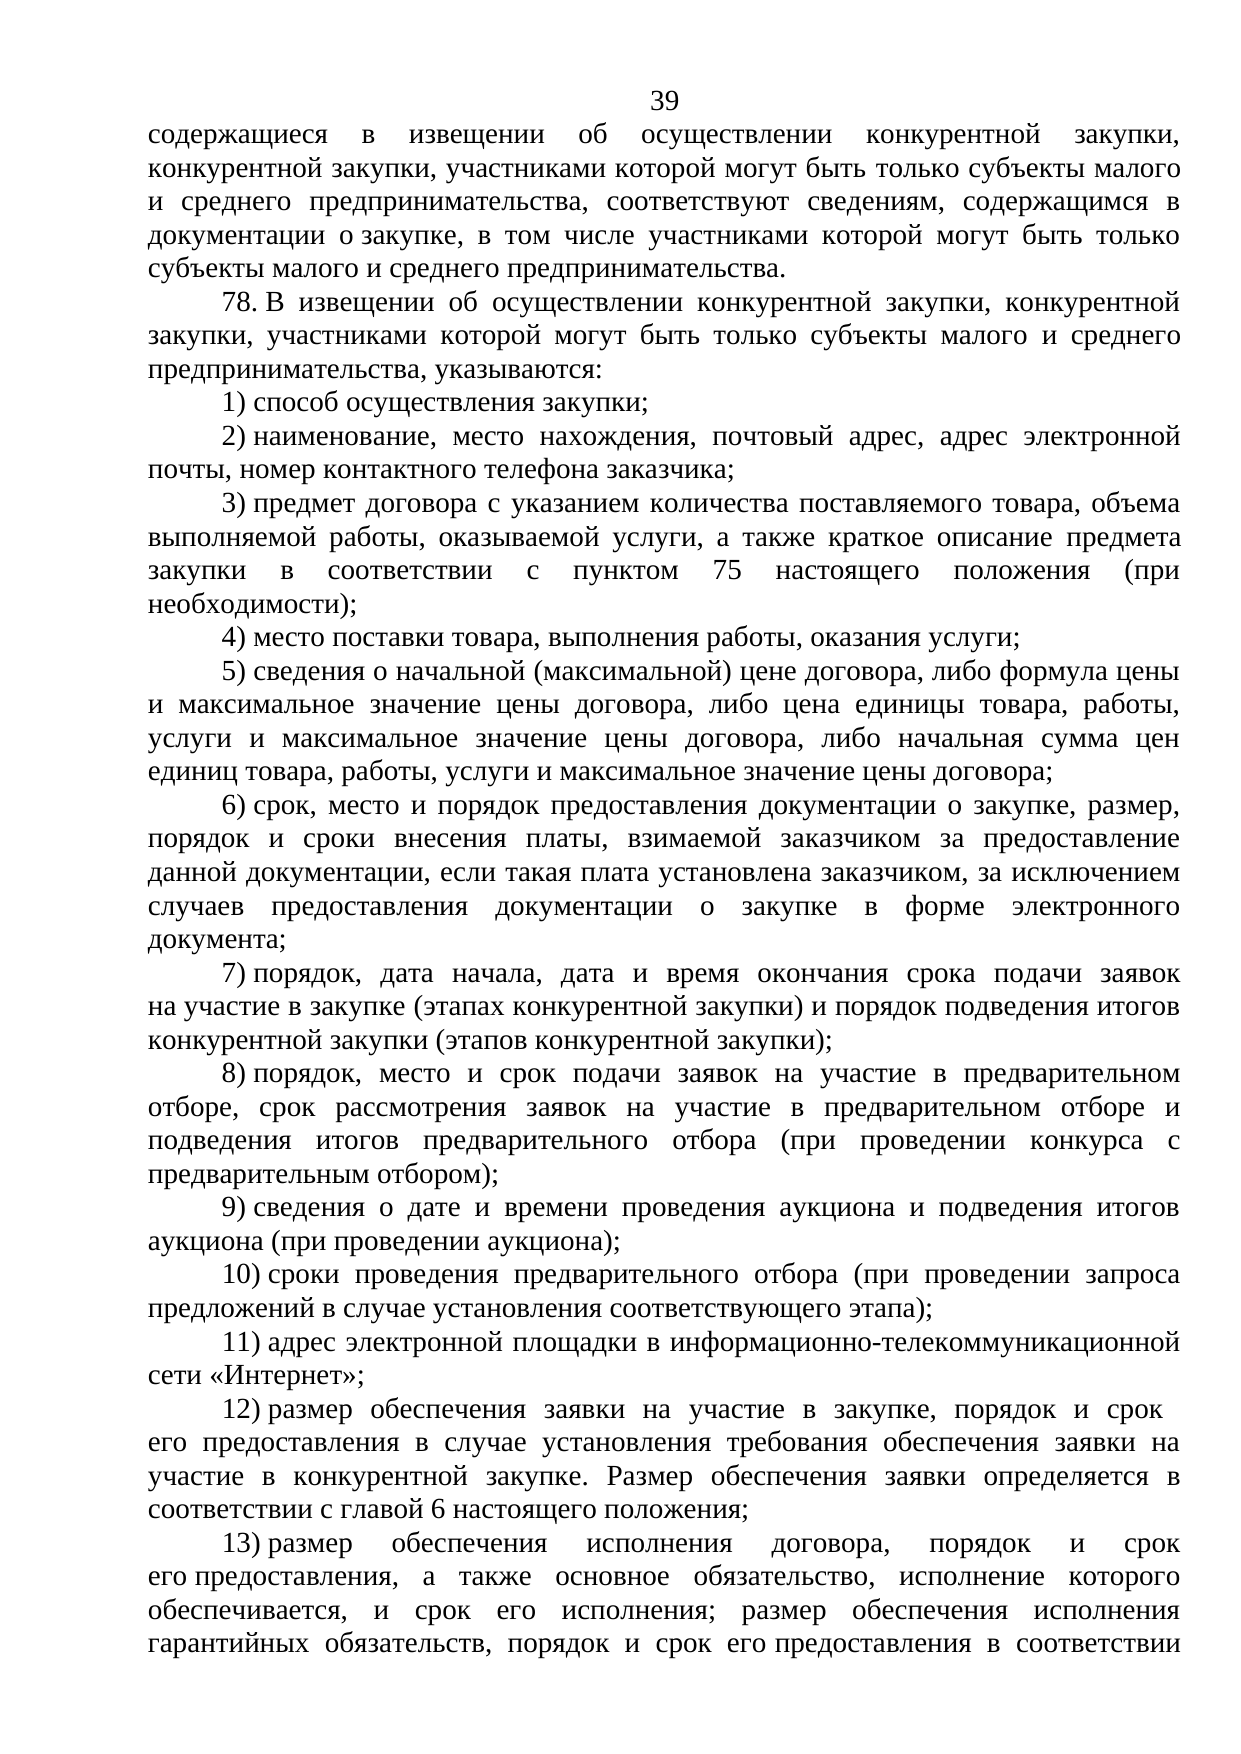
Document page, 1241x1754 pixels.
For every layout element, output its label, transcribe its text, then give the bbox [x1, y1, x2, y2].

text 2) наименование, место нахождения, почтовый адрес, адрес электронной почты, номер контактного телефона заказчика; [148, 418, 1181, 485]
text 13) размер обеспечения исполнения договора, порядок и срок его предоставления, а также основное обязательство, исполнение которого обеспечивается, и срок его исполнения; размер обеспечения исполнения гарантийных обязательств, порядок и срок его предоставления в соответствии [148, 1525, 1181, 1659]
text 10) сроки проведения предварительного отбора (при проведении запроса предложений в случае установления соответствующего этапа); [148, 1257, 1181, 1324]
text 5) сведения о начальной (максимальной) цене договора, либо формула цены и максимальное значение цены договора, либо цена единицы товара, работы, услуги и максимальное значение цены договора, либо начальная сумма цен единиц товара, работы, услуги и максимальное значение цены договора; [148, 653, 1181, 787]
text 4) место поставки товара, выполнения работы, оказания услуги; [148, 619, 1181, 653]
text 7) порядок, дата начала, дата и время окончания срока подачи заявок на участие в закупке (этапах конкурентной закупки) и порядок подведения итогов конкурентной закупки (этапов конкурентной закупки); [148, 955, 1181, 1055]
text 11) адрес электронной площадки в информационно-телекоммуникационной сети «Интернет»; [148, 1324, 1181, 1391]
text 9) сведения о дате и времени проведения аукциона и подведения итогов аукциона (при проведении аукциона); [148, 1189, 1181, 1257]
text 6) срок, место и порядок предоставления документации о закупке, размер, порядок и сроки внесения платы, взимаемой заказчиком за предоставление данной документации, если такая плата установлена заказчиком, за исключением случаев предоставления документации о закупке в форме электронного документа; [148, 787, 1181, 955]
text 78. В извещении об осуществлении конкурентной закупки, конкурентной закупки, участниками которой могут быть только субъекты малого и среднего предпринимательства, указываются: [148, 284, 1181, 384]
text 8) порядок, место и срок подачи заявок на участие в предварительном отборе, срок рассмотрения заявок на участие в предварительном отборе и подведения итогов предварительного отбора (при проведении конкурса с предварительным отбором); [148, 1055, 1181, 1189]
text содержащиеся в извещении об осуществлении конкурентной закупки, конкурентной закупки, участниками которой могут быть только субъекты малого и среднего предпринимательства, соответствуют сведениям, содержащимся в документации о закупке, в том числе участниками которой могут быть только субъекты малого и среднего предпринимательства. [148, 116, 1181, 284]
text 12) размер обеспечения заявки на участие в закупке, порядок и срок его предоставления в случае установления требования обеспечения заявки на участие в конкурентной закупке. Размер обеспечения заявки определяется в соответствии с главой 6 настоящего положения; [148, 1391, 1181, 1525]
text 1) способ осуществления закупки; [148, 384, 1181, 418]
text 3) предмет договора с указанием количества поставляемого товара, объема выполняемой работы, оказываемой услуги, а также краткое описание предмета закупки в соответствии с пунктом 75 настоящего положения (при необходимости); [148, 485, 1181, 619]
